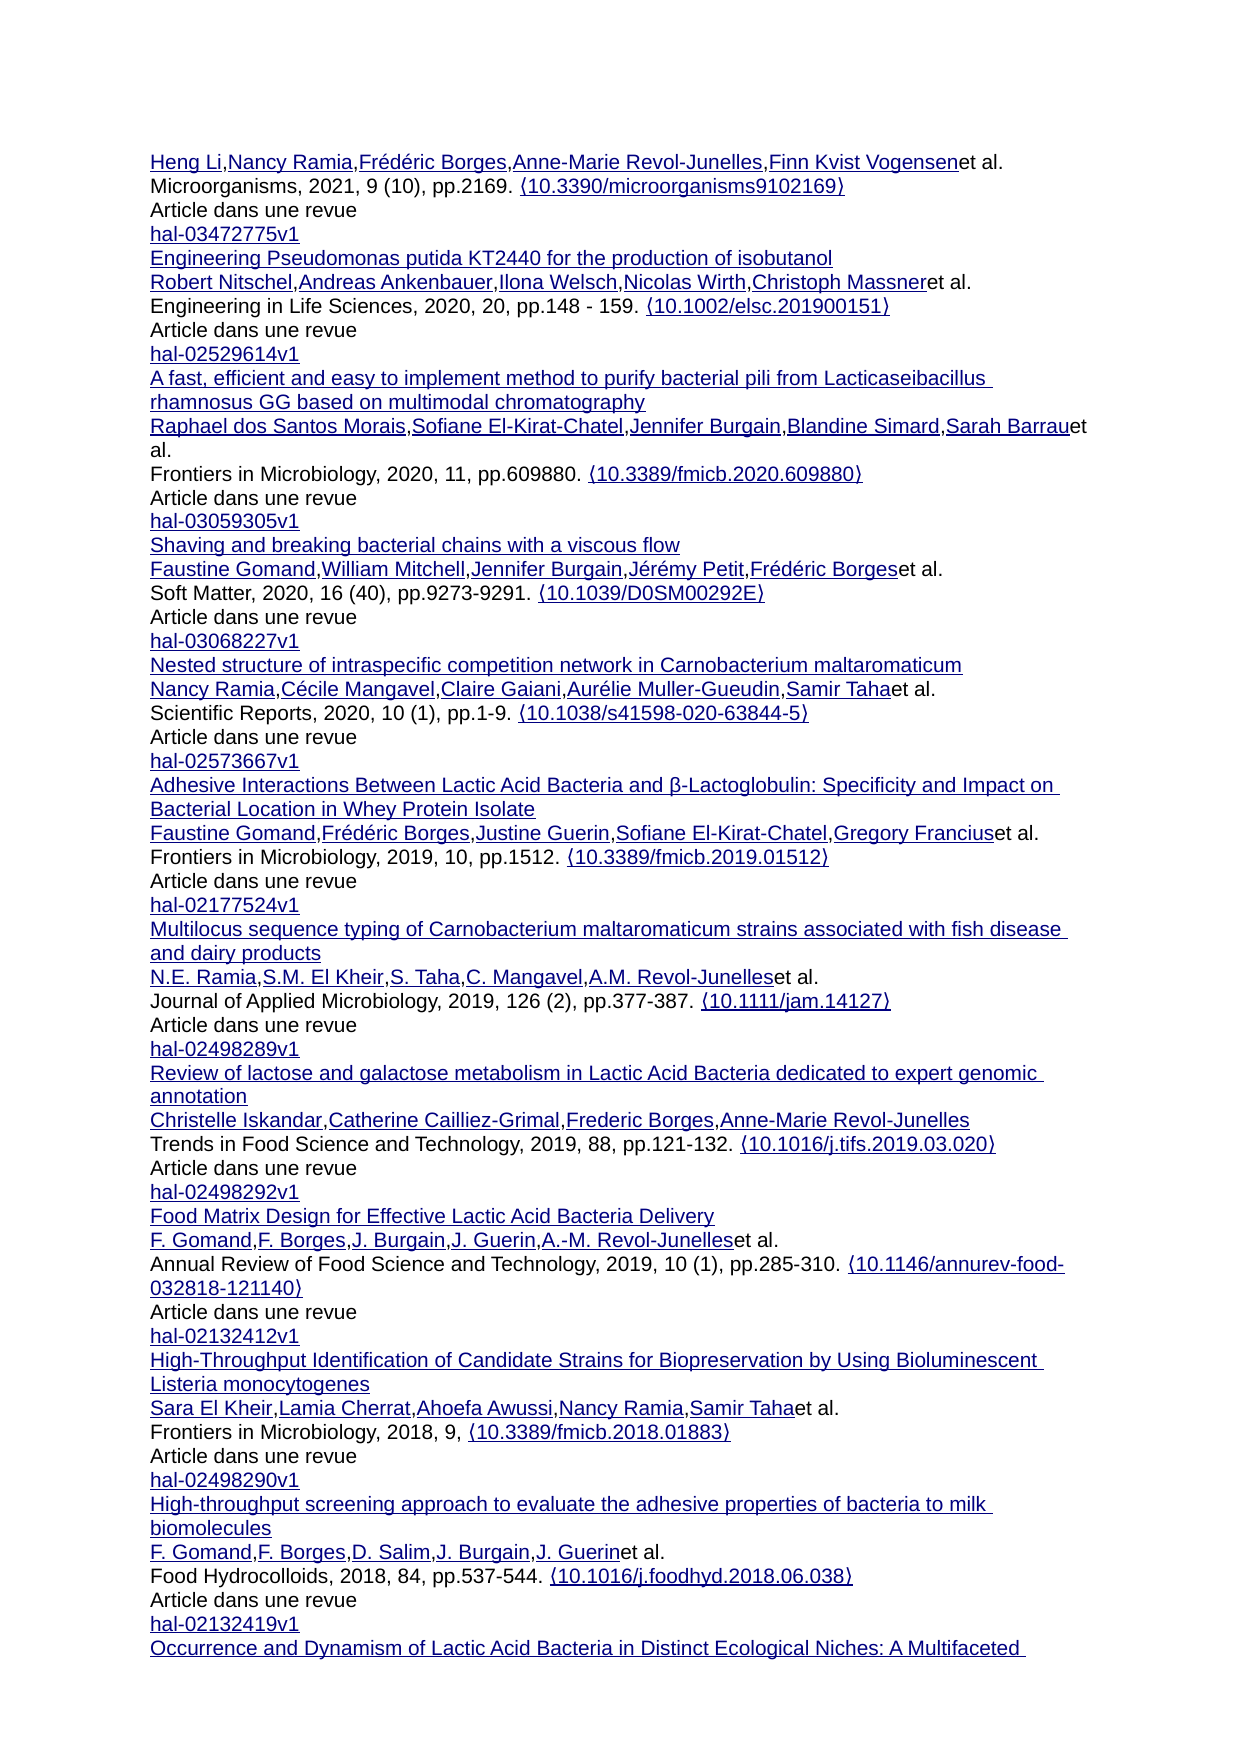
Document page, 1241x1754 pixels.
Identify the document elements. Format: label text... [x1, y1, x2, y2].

table_cell Review of lactose and galactose metabolism in Lactic Acid Bacteria dedicated to expert genomic annotation Christelle Iskandar,Catherine Cailliez-Grimal,Frederic Borges,Anne-Marie Revol-Junelles Trends in Food Science and Technology, 2019, 88, pp.121-132. ⟨10.1016/j.tifs.2019.03.020⟩ Article dans une revue hal-02498292v1 [150, 1060, 1090, 1204]
table_cell Adhesive Interactions Between Lactic Acid Bacteria and β-Lactoglobulin: Specificity and Impact on Bacterial Location in Whey Protein Isolate Faustine Gomand,Frédéric Borges,Justine Guerin,Sofiane El-Kirat-Chatel,Gregory Franciuset al. Frontiers in Microbiology, 2019, 10, pp.1512. ⟨10.3389/fmicb.2019.01512⟩ Article dans une revue hal-02177524v1 [150, 773, 1090, 917]
table_cell Shaving and breaking bacterial chains with a viscous flow Faustine Gomand,William Mitchell,Jennifer Burgain,Jérémy Petit,Frédéric Borgeset al. Soft Matter, 2020, 16 (40), pp.9273-9291. ⟨10.1039/D0SM00292E⟩ Article dans une revue hal-03068227v1 [150, 533, 1090, 653]
table_cell Heng Li,Nancy Ramia,Frédéric Borges,Anne-Marie Revol-Junelles,Finn Kvist Vogensenet al. Microorganisms, 2021, 9 (10), pp.2169. ⟨10.3390/microorganisms9102169⟩ Article dans une revue hal-03472775v1 [150, 150, 1090, 246]
table_cell Nested structure of intraspecific competition network in Carnobacterium maltaromaticum Nancy Ramia,Cécile Mangavel,Claire Gaiani,Aurélie Muller-Gueudin,Samir Tahaet al. Scientific Reports, 2020, 10 (1), pp.1-9. ⟨10.1038/s41598-020-63844-5⟩ Article dans une revue hal-02573667v1 [150, 653, 1090, 773]
table_cell Food Matrix Design for Effective Lactic Acid Bacteria Delivery F. Gomand,F. Borges,J. Burgain,J. Guerin,A.-M. Revol-Junelleset al. Annual Review of Food Science and Technology, 2019, 10 (1), pp.285-310. ⟨10.1146/annurev-food-032818-121140⟩ Article dans une revue hal-02132412v1 [150, 1204, 1090, 1348]
table_cell A fast, efficient and easy to implement method to purify bacterial pili from Lacticaseibacillus rhamnosus GG based on multimodal chromatography Raphael dos Santos Morais,Sofiane El-Kirat-Chatel,Jennifer Burgain,Blandine Simard,Sarah Barrauet al. Frontiers in Microbiology, 2020, 11, pp.609880. ⟨10.3389/fmicb.2020.609880⟩ Article dans une revue hal-03059305v1 [150, 366, 1090, 533]
table_cell High-throughput screening approach to evaluate the adhesive properties of bacteria to milk biomolecules F. Gomand,F. Borges,D. Salim,J. Burgain,J. Guerinet al. Food Hydrocolloids, 2018, 84, pp.537-544. ⟨10.1016/j.foodhyd.2018.06.038⟩ Article dans une revue hal-02132419v1 [150, 1492, 1090, 1635]
table_cell Engineering Pseudomonas putida KT2440 for the production of isobutanol Robert Nitschel,Andreas Ankenbauer,Ilona Welsch,Nicolas Wirth,Christoph Massneret al. Engineering in Life Sciences, 2020, 20, pp.148 - 159. ⟨10.1002/elsc.201900151⟩ Article dans une revue hal-02529614v1 [150, 246, 1090, 366]
table_cell High-Throughput Identification of Candidate Strains for Biopreservation by Using Bioluminescent Listeria monocytogenes Sara El Kheir,Lamia Cherrat,Ahoefa Awussi,Nancy Ramia,Samir Tahaet al. Frontiers in Microbiology, 2018, 9, ⟨10.3389/fmicb.2018.01883⟩ Article dans une revue hal-02498290v1 [150, 1348, 1090, 1492]
table_cell Multilocus sequence typing of Carnobacterium maltaromaticum strains associated with fish disease and dairy products N.E. Ramia,S.M. El Kheir,S. Taha,C. Mangavel,A.M. Revol-Junelleset al. Journal of Applied Microbiology, 2019, 126 (2), pp.377-387. ⟨10.1111/jam.14127⟩ Article dans une revue hal-02498289v1 [150, 917, 1090, 1060]
table_cell Occurrence and Dynamism of Lactic Acid Bacteria in Distinct Ecological Niches: A Multifaceted [150, 1635, 1090, 1659]
